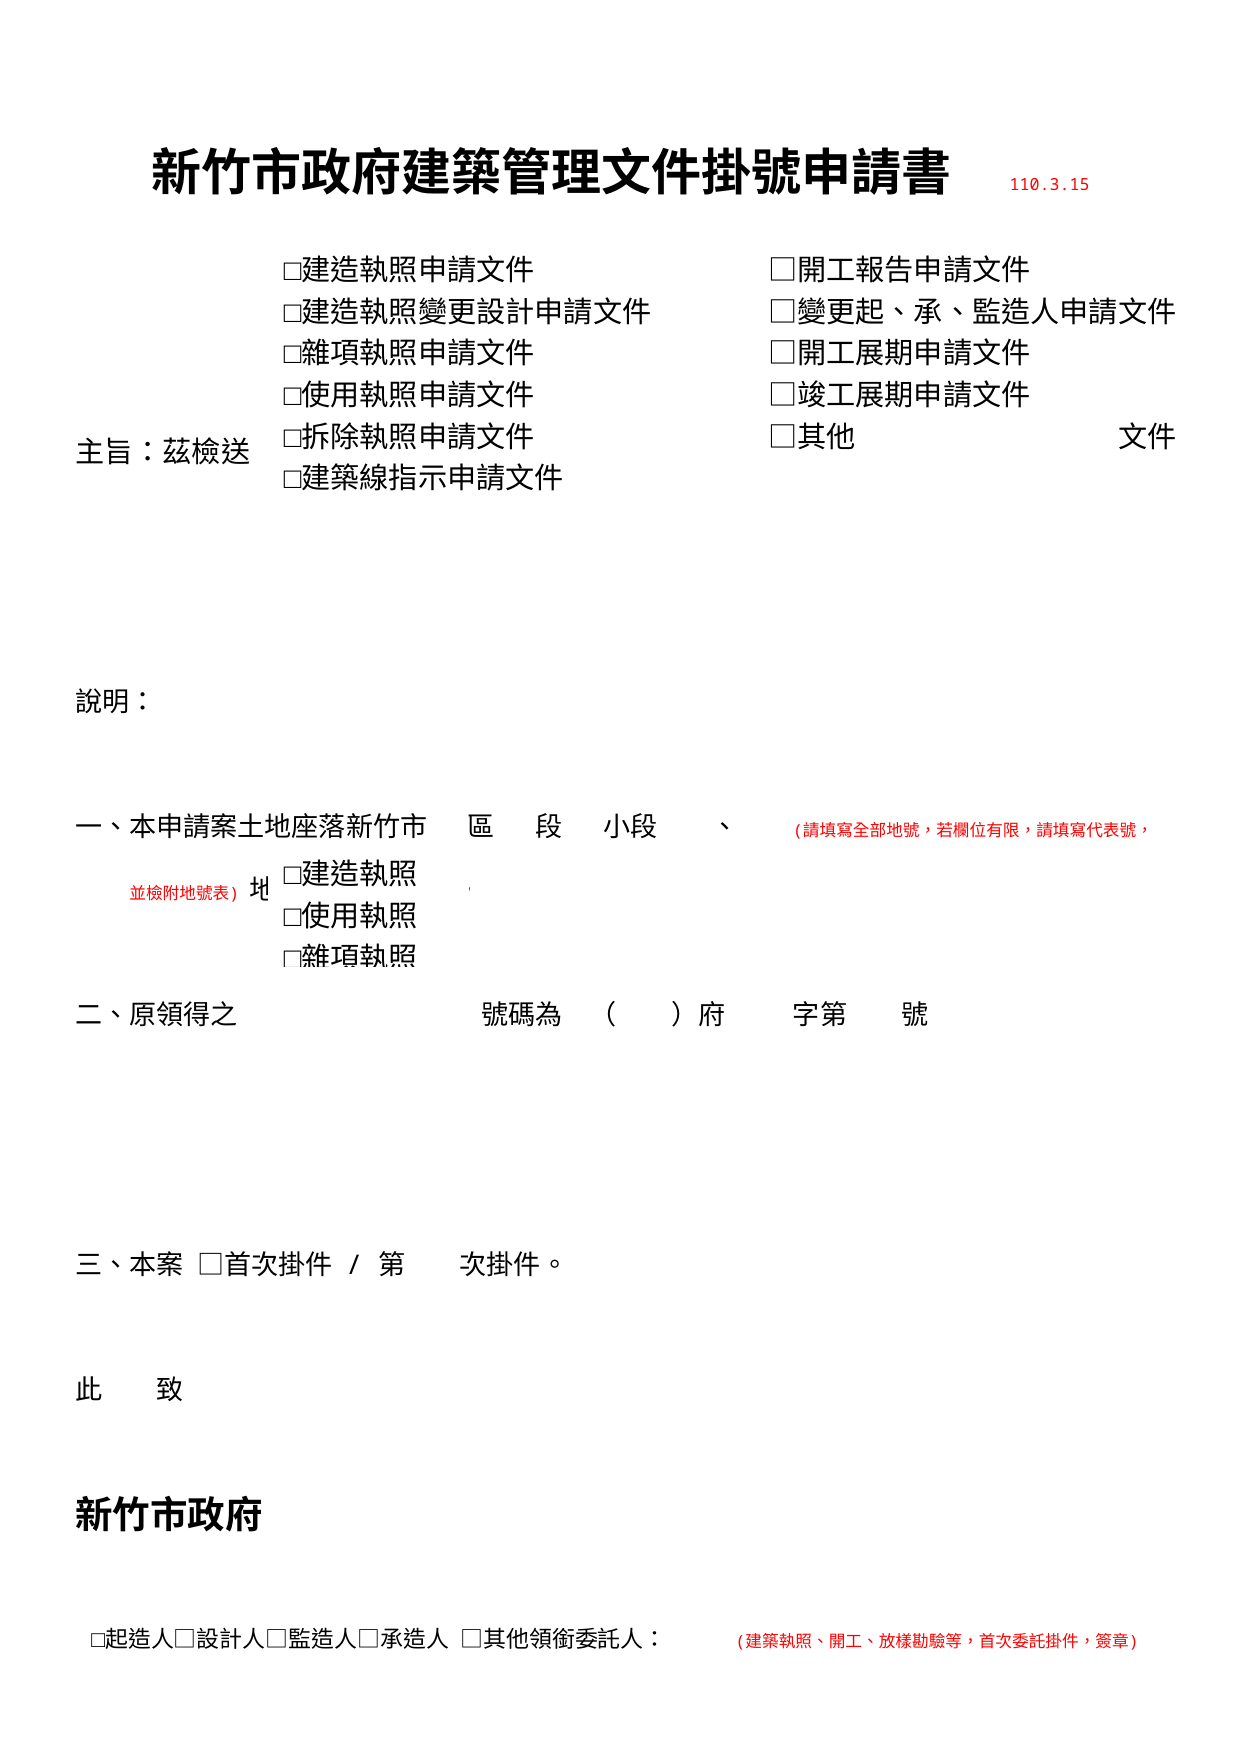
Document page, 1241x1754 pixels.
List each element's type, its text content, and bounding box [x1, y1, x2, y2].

text 三、本案 □首次掛件 / 第 次掛件。 [75, 1221, 1165, 1283]
text 新竹市政府 [75, 1471, 1165, 1533]
text 二、原領得之 號碼為 （ ）府 字第 號 [75, 971, 1165, 1033]
text □建造執照 [283, 850, 454, 893]
text □使用執照 [283, 893, 454, 935]
text 一、本申請案土地座落新竹市 區 段 小段 、 (請填寫全部地號，若欄位有限，請填寫代表號，並檢附地號表) 地號等 筆土地。 [75, 783, 1165, 974]
text 說明： [75, 658, 1165, 721]
text □起造人□設計人□監造人□承造人 □其他領銜委託人： (建築執照、開工、放樣勘驗等，首次委託掛件，簽章) [75, 1596, 1165, 1658]
text 新竹市政府建築管理文件掛號申請書 110.3.15 [75, 96, 1165, 221]
text □雜項執照申請文件 □開工展期申請文件 [284, 331, 1195, 372]
text □建築線指示申請文件 [284, 456, 1195, 497]
text 此 致 [75, 1346, 1165, 1408]
text □建造執照申請文件 □開工報告申請文件 [284, 247, 1195, 289]
text □使用執照申請文件 □竣工展期申請文件 [284, 372, 1195, 414]
text □建造執照變更設計申請文件 □變更起、承、監造人申請文件 [284, 289, 1195, 331]
text 主旨：茲檢送 [75, 408, 269, 471]
text □拆除執照申請文件 □其他 文件 [284, 414, 1195, 456]
text □雜項執照 [283, 935, 454, 967]
